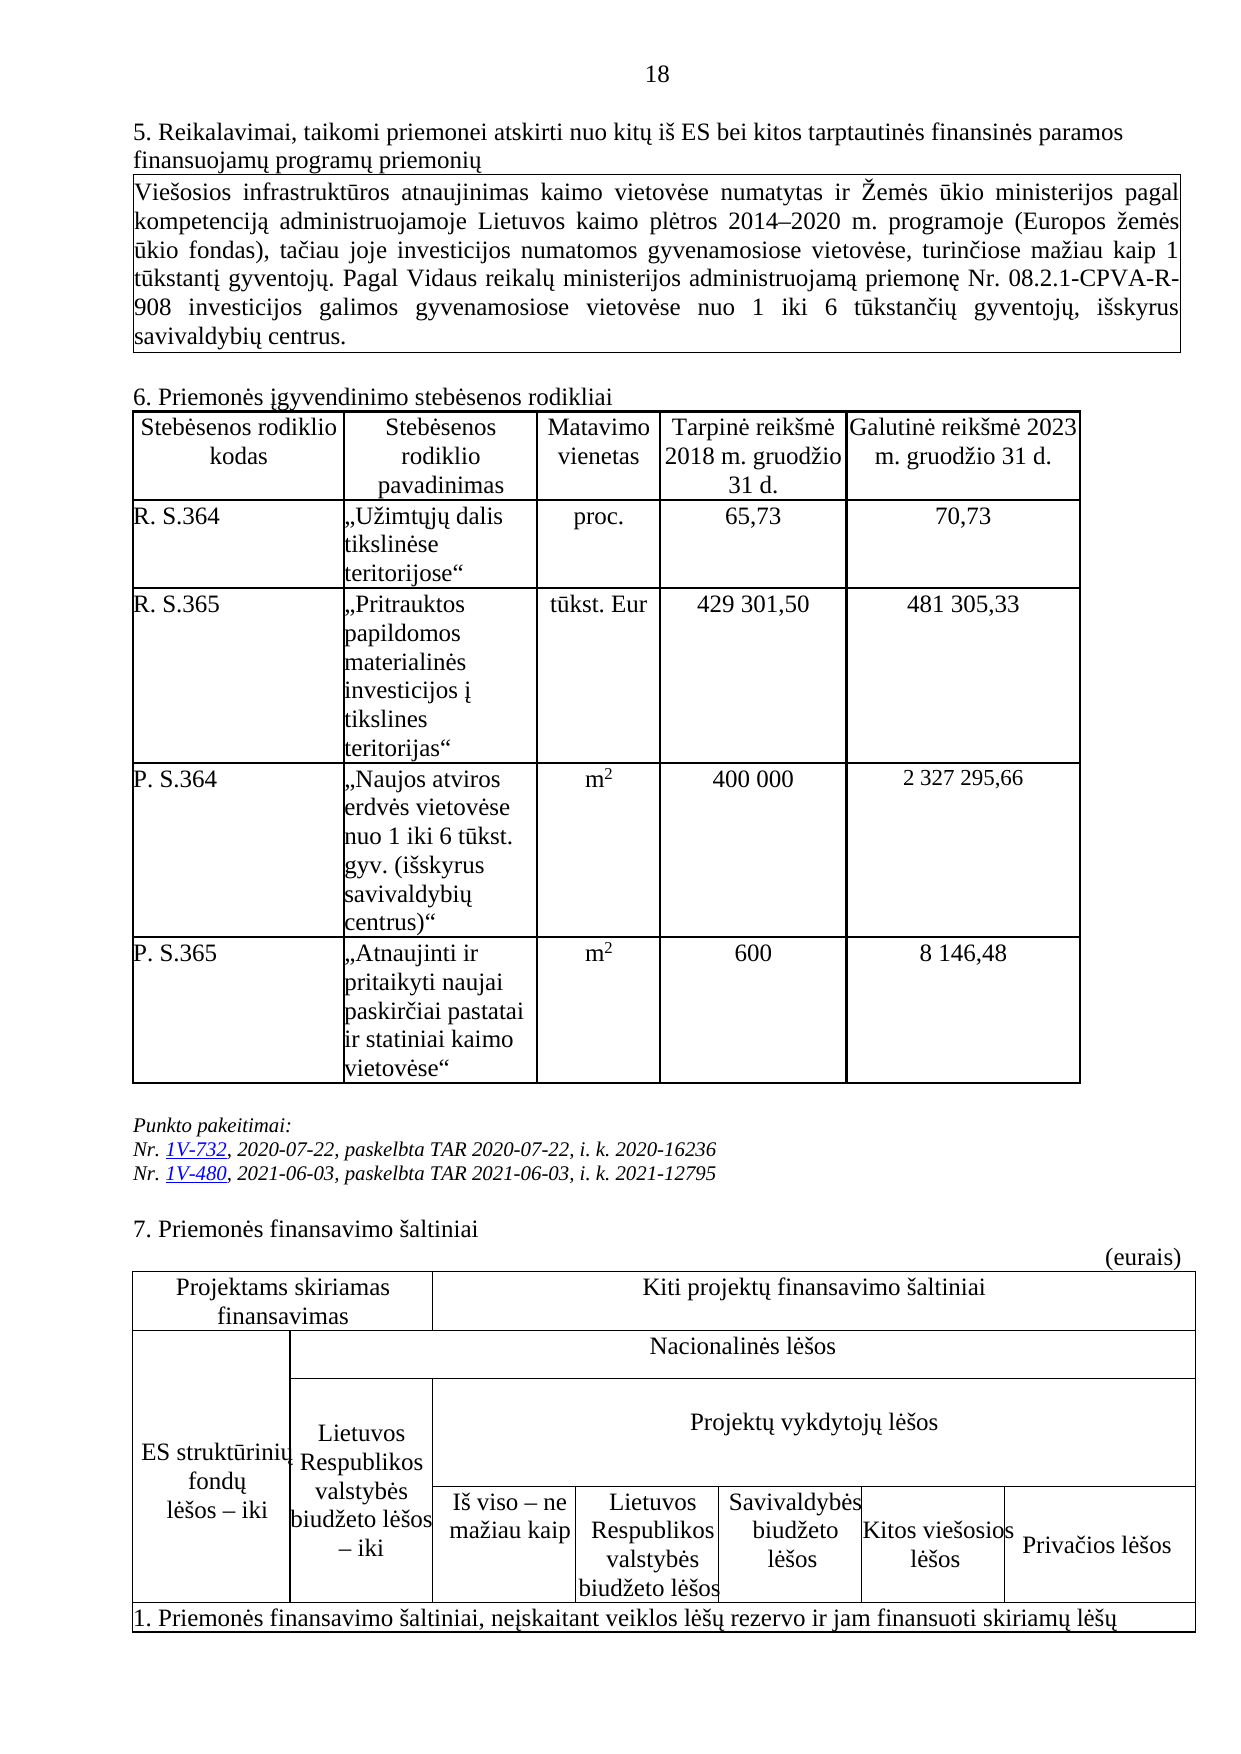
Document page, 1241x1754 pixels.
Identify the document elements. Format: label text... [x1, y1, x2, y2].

table_cell P. S.364 [134, 764, 343, 936]
table_header Kiti projektų finansavimo šaltiniai [433, 1272, 1195, 1330]
table_cell 429 301,50 [661, 589, 845, 762]
text 6. Priemonės įgyvendinimo stebėsenos rodikliai [133, 382, 1181, 410]
text Nr. 1V-480, 2021-06-03, paskelbta TAR 2021-06-03, i. k. 2021-12795 [133, 1161, 1181, 1185]
text 5. Reikalavimai, taikomi priemonei atskirti nuo kitų iš ES bei kitos tarptautinės finansinės paramos finansuojamų programų priemonių [133, 117, 1181, 174]
text 7. Priemonės finansavimo šaltiniai [133, 1214, 1181, 1242]
table_cell 400 000 [661, 764, 845, 936]
text Viešosios infrastruktūros atnaujinimas kaimo vietovėse numatytas ir Žemės ūkio ministerijos pagal kompetenciją administruojamoje Lietuvos kaimo plėtros 2014–2020 m. programoje (Europos žemės ūkio fondas), tačiau joje investicijos numatomos gyvenamosiose vietovėse, turinčiose mažiau kaip 1 tūkstantį gyventojų. Pagal Vidaus reikalų ministerijos administruojamą priemonę Nr. 08.2.1-CPVA-R-908 investicijos galimos gyvenamosiose vietovėse nuo 1 iki 6 tūkstančių gyventojų, išskyrus savivaldybių centrus. [134, 175, 1180, 352]
table_cell Nacionalinės lėšos [291, 1331, 1195, 1378]
table_cell m2 [538, 764, 659, 936]
table_cell Iš viso – ne mažiau kaip [433, 1487, 575, 1602]
table_header Projektams skiriamas finansavimas [133, 1272, 432, 1330]
table_cell Lietuvos Respublikos valstybės biudžeto lėšos [576, 1487, 718, 1602]
table_cell R. S.365 [134, 589, 343, 762]
table_cell „Atnaujinti ir pritaikyti naujai paskirčiai pastatai ir statiniai kaimo vietovėse“ [345, 938, 536, 1082]
table_cell 600 [661, 938, 845, 1082]
table_cell Savivaldybės biudžeto lėšos [719, 1487, 861, 1602]
table_cell proc. [538, 501, 659, 587]
table_cell 70,73 [848, 501, 1079, 587]
table_cell 481 305,33 [848, 589, 1079, 762]
table_cell 65,73 [661, 501, 845, 587]
table_header Matavimo vienetas [538, 413, 659, 499]
table_cell Lietuvos Respublikos valstybės biudžeto lėšos – iki [291, 1379, 432, 1602]
table_cell „Užimtųjų dalis tikslinėse teritorijose“ [345, 501, 536, 587]
table_cell tūkst. Eur [538, 589, 659, 762]
table_header Galutinė reikšmė 2023 m. gruodžio 31 d. [848, 413, 1079, 499]
text Punkto pakeitimai: [133, 1113, 1181, 1137]
table_header Stebėsenos rodiklio pavadinimas [345, 413, 536, 499]
table_cell Privačios lėšos [1005, 1487, 1195, 1602]
table_header Tarpinė reikšmė 2018 m. gruodžio 31 d. [661, 413, 845, 499]
table_header Stebėsenos rodiklio kodas [134, 413, 343, 499]
table_cell Kitos viešosios lėšos [862, 1487, 1004, 1602]
table_cell 8 146,48 [848, 938, 1079, 1082]
text Nr. 1V-732, 2020-07-22, paskelbta TAR 2020-07-22, i. k. 2020-16236 [133, 1137, 1181, 1161]
text (eurais) [133, 1242, 1181, 1271]
table_cell 1. Priemonės finansavimo šaltiniai, neįskaitant veiklos lėšų rezervo ir jam finansuoti skiriamų lėšų [133, 1603, 1195, 1631]
table_cell „Pritrauktos papildomos materialinės investicijos į tikslines teritorijas“ [345, 589, 536, 762]
table_cell 2 327 295,66 [848, 764, 1079, 936]
table_cell R. S.364 [134, 501, 343, 587]
table_cell P. S.365 [134, 938, 343, 1082]
table_cell ES struktūrinių fondų lėšos – iki [133, 1331, 289, 1602]
table_cell m2 [538, 938, 659, 1082]
table_cell „Naujos atviros erdvės vietovėse nuo 1 iki 6 tūkst. gyv. (išskyrus savivaldybių centrus)“ [345, 764, 536, 936]
table_cell Projektų vykdytojų lėšos [433, 1379, 1195, 1486]
